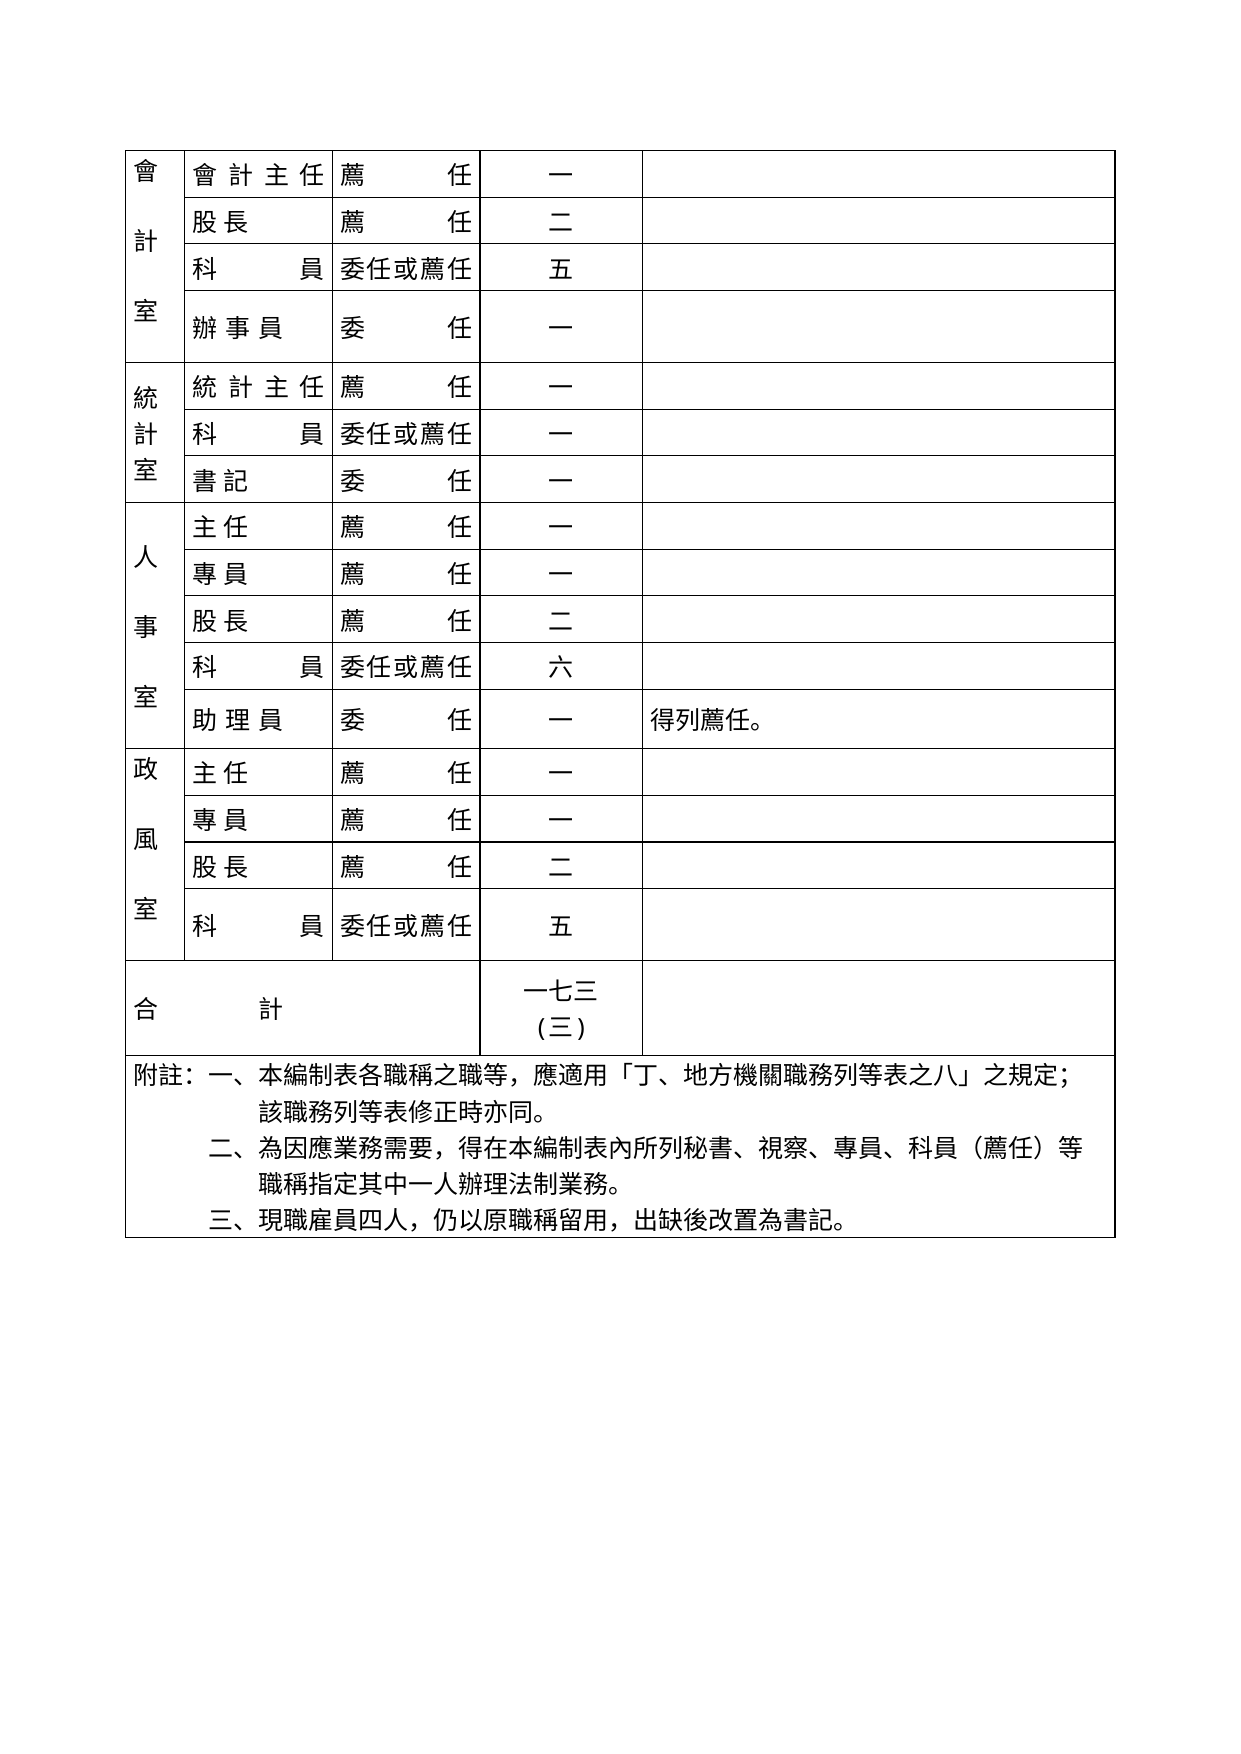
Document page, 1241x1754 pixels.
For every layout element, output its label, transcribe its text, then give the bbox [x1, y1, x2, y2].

table_cell [643, 889, 1114, 960]
table_cell 委任或薦任 [333, 889, 479, 960]
table_cell 辦事員 [185, 291, 332, 362]
table_cell [643, 151, 1114, 197]
table_cell 附註：一、本編制表各職稱之職等，應適用「丁、地方機關職務列等表之八」之規定；該職務列等表修正時亦同。 二、為因應業務需要，得在本編制表內所列秘書、視察、專員、科員（薦任）等職稱指定其中一人辦理法制業務。 三、現職雇員四人，仍以原職稱留用，出缺後改置為書記。 [126, 1056, 1114, 1237]
table_cell 一 [481, 503, 642, 549]
table_cell 統計室 [126, 363, 184, 502]
table_cell [643, 456, 1114, 502]
table_cell 股長 [185, 843, 332, 888]
table_cell [643, 961, 1114, 1055]
table_cell 專員 [185, 550, 332, 595]
table_cell 委任 [333, 690, 479, 748]
table_cell 一 [481, 796, 642, 841]
table_cell [643, 503, 1114, 549]
table_cell 薦任 [333, 596, 479, 642]
table_cell 薦任 [333, 363, 479, 409]
table_cell 薦任 [333, 749, 479, 795]
table_cell 一 [481, 151, 642, 197]
table_cell [643, 843, 1114, 888]
table_cell [643, 796, 1114, 841]
table_cell 委任或薦任 [333, 643, 479, 689]
table_cell 二 [481, 596, 642, 642]
table_cell 科員 [185, 410, 332, 455]
table_cell 會 計 室 [126, 151, 184, 362]
table_cell [643, 410, 1114, 455]
table_cell 委任 [333, 456, 479, 502]
table_cell [643, 643, 1114, 689]
table_cell 一 [481, 690, 642, 748]
table_cell 人 事 室 [126, 503, 184, 748]
table_cell 薦任 [333, 843, 479, 888]
table_cell 薦任 [333, 550, 479, 595]
table_cell [643, 198, 1114, 243]
table_cell 薦任 [333, 198, 479, 243]
table_cell [643, 596, 1114, 642]
table_cell [643, 363, 1114, 409]
table_cell 科員 [185, 643, 332, 689]
table_cell 專員 [185, 796, 332, 841]
table_cell 科員 [185, 244, 332, 290]
table_cell 主任 [185, 749, 332, 795]
table_cell 委任或薦任 [333, 244, 479, 290]
table_cell 一 [481, 410, 642, 455]
table_cell 薦任 [333, 796, 479, 841]
table_cell 委任 [333, 291, 479, 362]
table_cell 主任 [185, 503, 332, 549]
table_cell 書記 [185, 456, 332, 502]
table_cell 一 [481, 550, 642, 595]
table_cell 一 [481, 363, 642, 409]
table_cell 一 [481, 456, 642, 502]
table_cell 薦任 [333, 151, 479, 197]
table_cell 一 [481, 291, 642, 362]
table_cell 統計主任 [185, 363, 332, 409]
table_cell 一七三 (三) [481, 961, 642, 1055]
table_cell 科員 [185, 889, 332, 960]
table_cell 會計主任 [185, 151, 332, 197]
table_cell 得列薦任。 [643, 690, 1114, 748]
table_cell 股長 [185, 596, 332, 642]
table_cell 五 [481, 889, 642, 960]
table_cell 股長 [185, 198, 332, 243]
table_cell 一 [481, 749, 642, 795]
table_cell 政 風 室 [126, 749, 184, 960]
table_cell [643, 291, 1114, 362]
table_cell 合 計 [126, 961, 479, 1055]
table_cell 二 [481, 198, 642, 243]
table_cell 五 [481, 244, 642, 290]
table_cell [643, 244, 1114, 290]
table_cell [643, 749, 1114, 795]
table_cell 薦任 [333, 503, 479, 549]
table_cell 二 [481, 843, 642, 888]
table_cell 六 [481, 643, 642, 689]
table_cell [643, 550, 1114, 595]
table_cell 助理員 [185, 690, 332, 748]
table_cell 委任或薦任 [333, 410, 479, 455]
